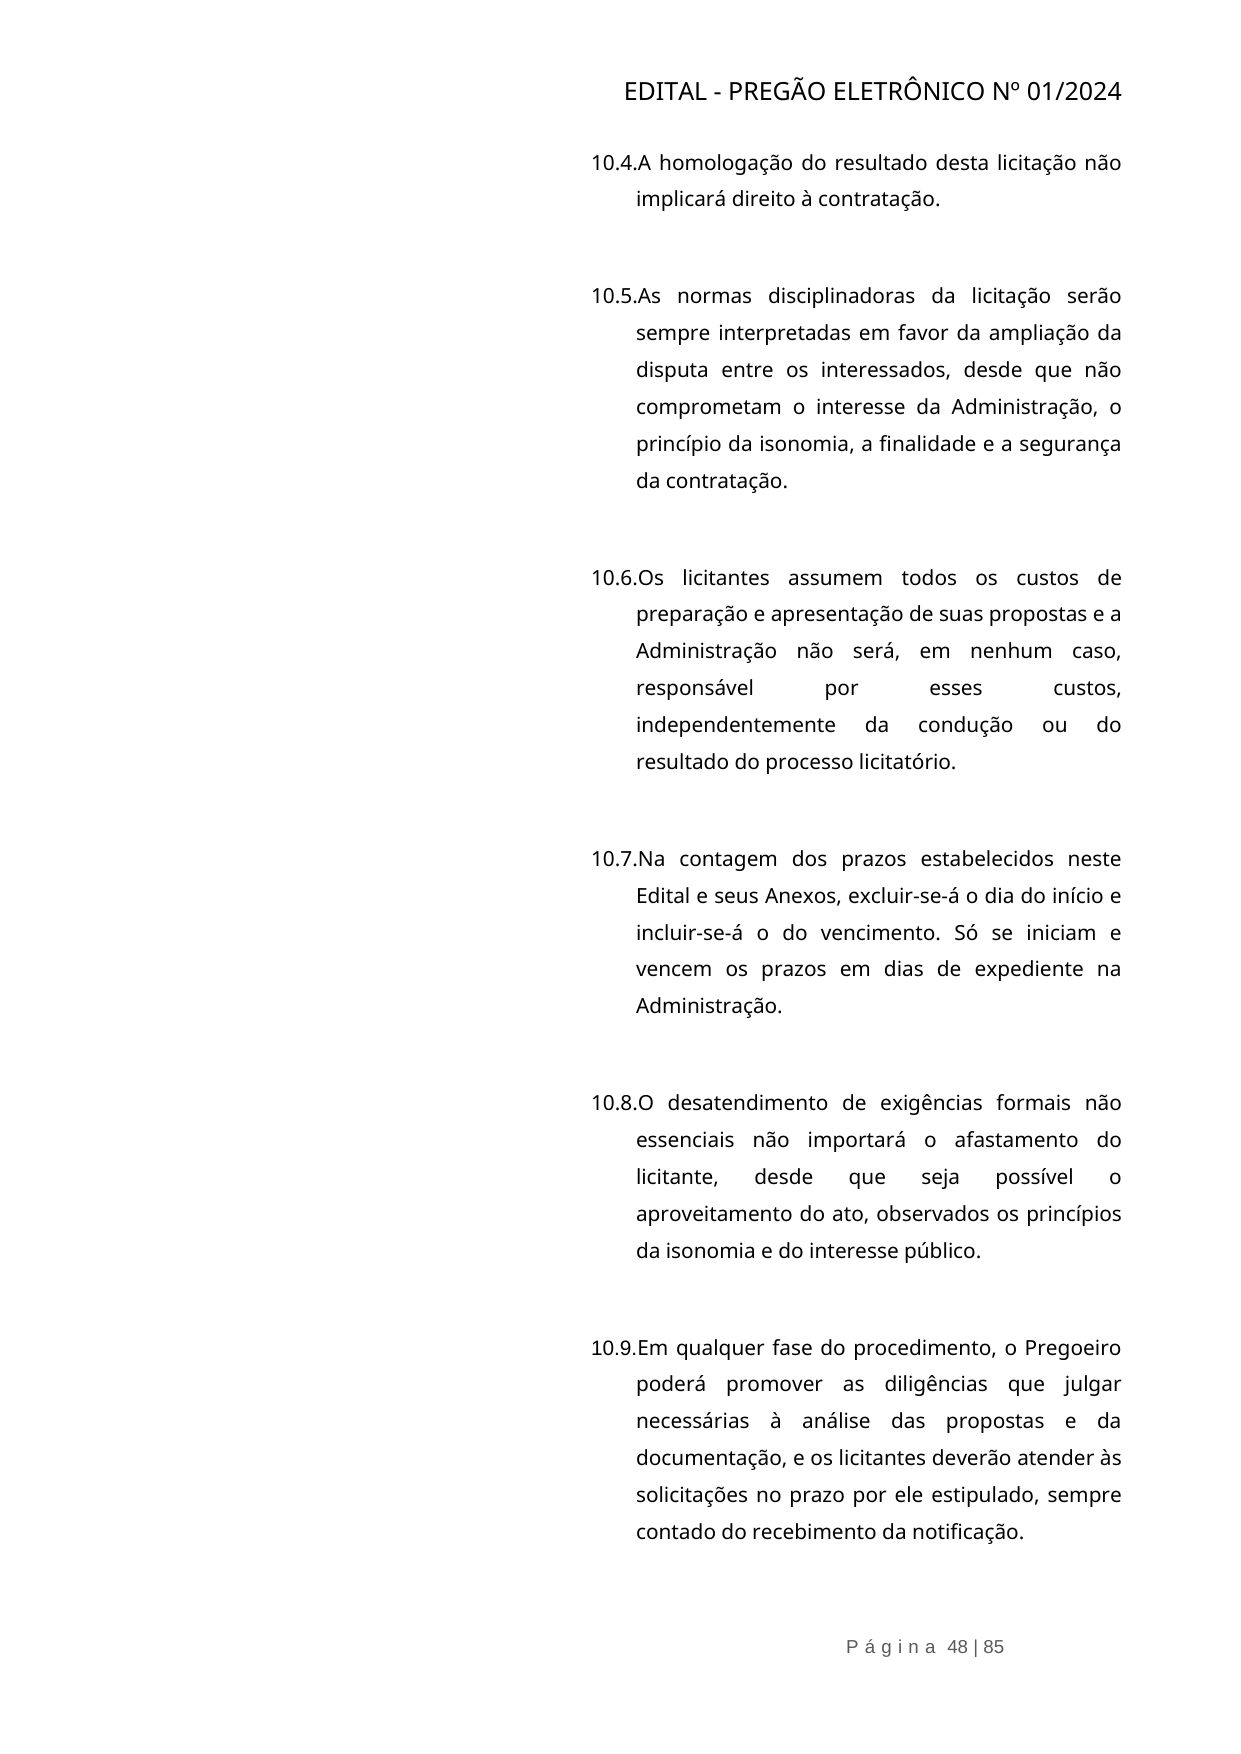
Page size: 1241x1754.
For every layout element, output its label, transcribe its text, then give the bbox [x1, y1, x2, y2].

list O desatendimento de exigências formais não essenciais não importará o afastamento do licitante, desde que seja possível o aproveitamento do ato, observados os princípios da isonomia e do interesse público. [591, 1088, 1122, 1264]
list Os licitantes assumem todos os custos de preparação e apresentação de suas propostas e a Administração não será, em nenhum caso, responsável por esses custos, independentemente da condução ou do resultado do processo licitatório. [591, 563, 1122, 776]
list A homologação do resultado desta licitação não implicará direito à contratação. [591, 148, 1122, 213]
list As normas disciplinadoras da licitação serão sempre interpretadas em favor da ampliação da disputa entre os interessados, desde que não comprometam o interesse da Administração, o princípio da isonomia, a finalidade e a segurança da contratação. [591, 281, 1122, 494]
list Em qualquer fase do procedimento, o Pregoeiro poderá promover as diligências que julgar necessárias à análise das propostas e da documentação, e os licitantes deverão atender às solicitações no prazo por ele estipulado, sempre contado do recebimento da notificação. [591, 1333, 1122, 1546]
list Na contagem dos prazos estabelecidos neste Edital e seus Anexos, excluir-se-á o dia do início e incluir-se-á o do vencimento. Só se iniciam e vencem os prazos em dias de expediente na Administração. [591, 844, 1122, 1020]
